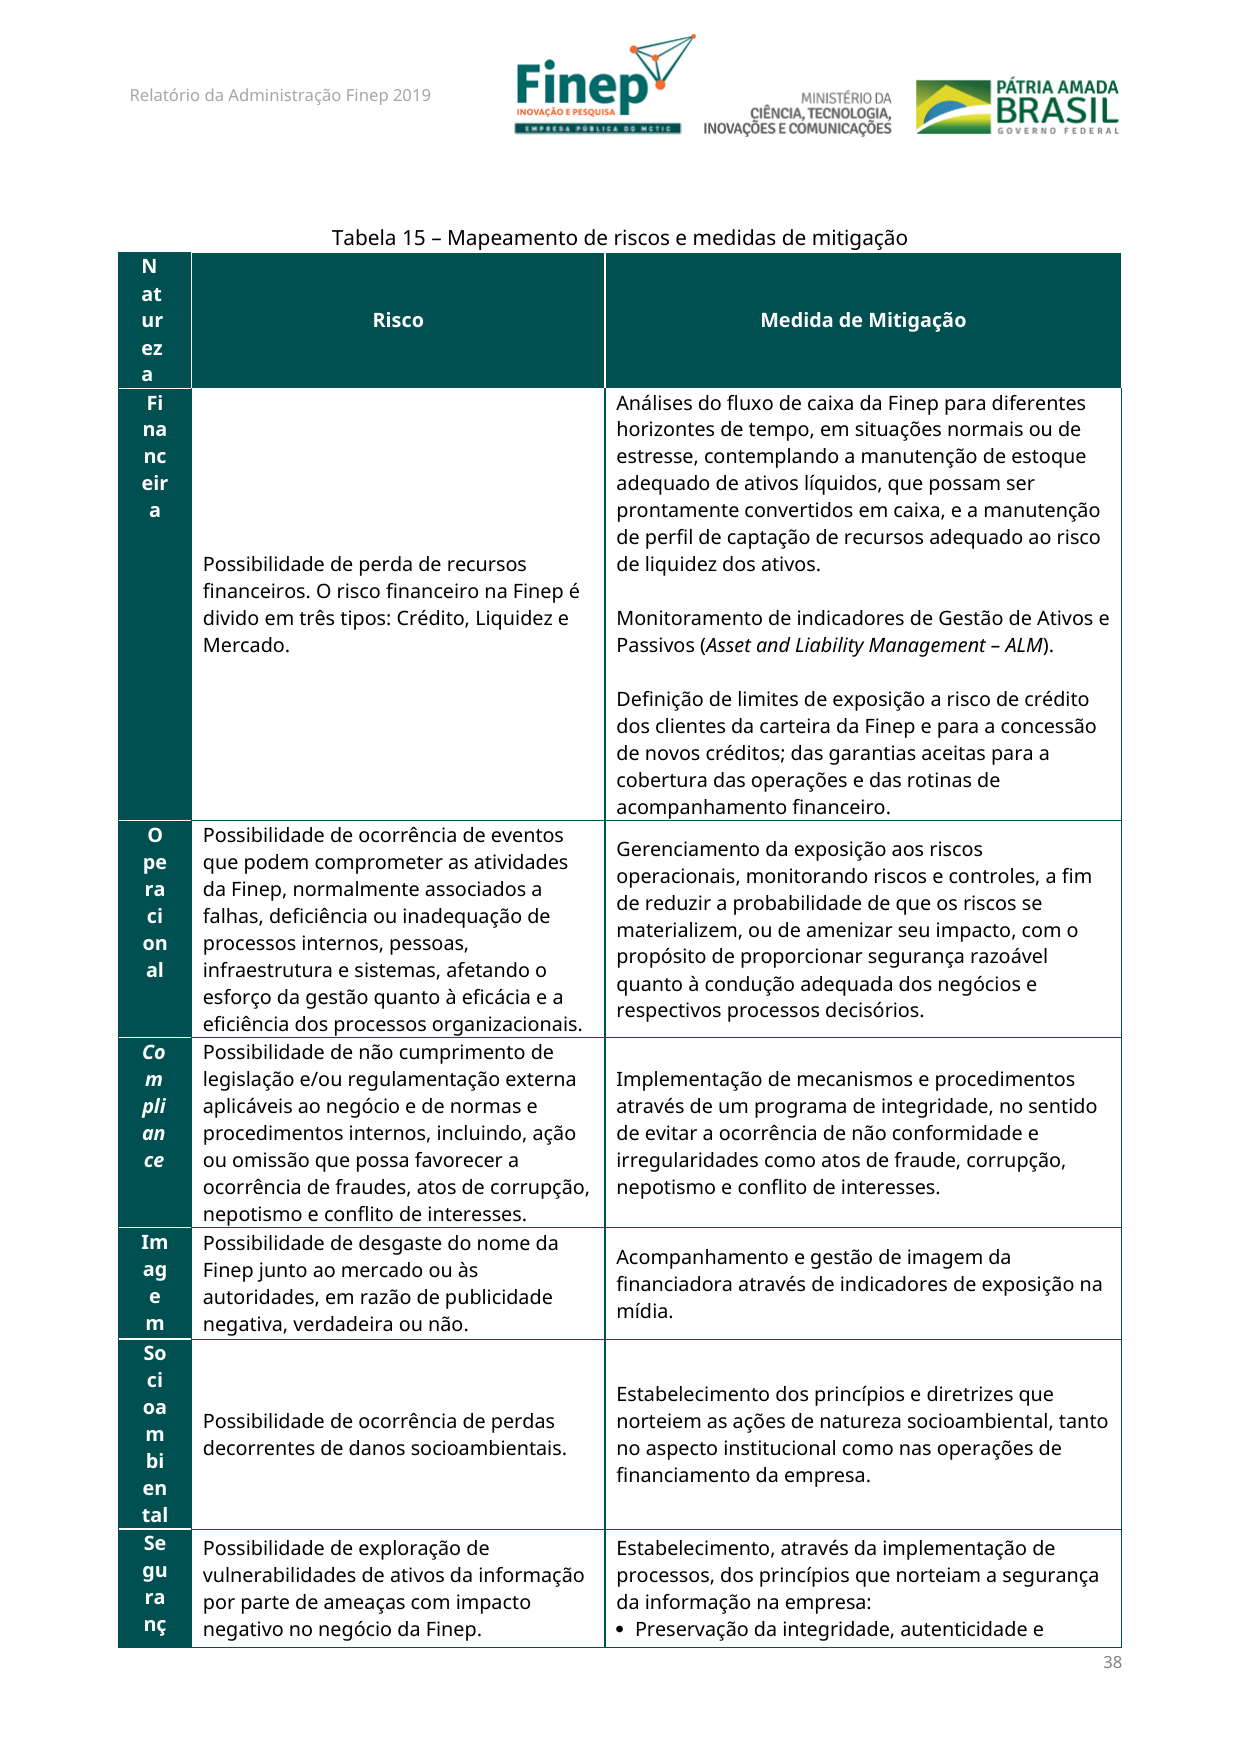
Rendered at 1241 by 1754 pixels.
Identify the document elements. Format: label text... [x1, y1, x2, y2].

table_cell Possibilidade de ocorrência de eventos que podem comprometer as atividades da Finep, normalmente associados a falhas, deficiência ou inadequação de processos internos, pessoas, infraestrutura e sistemas, afetando o esforço da gestão quanto à eficácia e a eficiência dos processos organizacionais. [192, 821, 604, 1037]
table_cell Análises do fluxo de caixa da Finep para diferentes horizontes de tempo, em situações normais ou de estresse, contemplando a manutenção de estoque adequado de ativos líquidos, que possam ser prontamente convertidos em caixa, e a manutenção de perfil de captação de recursos adequado ao risco de liquidez dos ativos. Monitoramento de indicadores de Gestão de Ativos e Passivos (Asset and Liability Management – ALM). Definição de limites de exposição a risco de crédito dos clientes da carteira da Finep e para a concessão de novos créditos; das garantias aceitas para a cobertura das operações e das rotinas de acompanhamento financeiro. [606, 389, 1121, 820]
table_cell Gerenciamento da exposição aos riscos operacionais, monitorando riscos e controles, a fim de reduzir a probabilidade de que os riscos se materializem, ou de amenizar seu impacto, com o propósito de proporcionar segurança razoável quanto à condução adequada dos negócios e respectivos processos decisórios. [606, 821, 1121, 1037]
table_cell Financeira [119, 389, 191, 820]
table_cell Imagem [119, 1228, 191, 1338]
table_cell Socioambiental [119, 1340, 191, 1528]
table_cell Possibilidade de desgaste do nome da Finep junto ao mercado ou às autoridades, em razão de publicidade negativa, verdadeira ou não. [192, 1228, 604, 1338]
table_cell Estabelecimento, através da implementação de processos, dos princípios que norteiam a segurança da informação na empresa: Preservação da integridade, autenticidade e [606, 1530, 1121, 1647]
table_cell Acompanhamento e gestão de imagem da financiadora através de indicadores de exposição na mídia. [606, 1228, 1121, 1338]
picture [509, 16, 1122, 155]
table_cell Operacional [119, 821, 191, 1037]
table_cell Possibilidade de exploração de vulnerabilidades de ativos da informação por parte de ameaças com impacto negativo no negócio da Finep. [192, 1530, 604, 1647]
table_cell Implementação de mecanismos e procedimentos através de um programa de integridade, no sentido de evitar a ocorrência de não conformidade e irregularidades como atos de fraude, corrupção, nepotismo e conflito de interesses. [606, 1038, 1121, 1227]
table_cell Seguranç [119, 1530, 191, 1647]
table_cell Compliance [119, 1038, 191, 1227]
table_cell Estabelecimento dos princípios e diretrizes que norteiem as ações de natureza socioambiental, tanto no aspecto institucional como nas operações de financiamento da empresa. [606, 1340, 1121, 1528]
table_header Natureza [119, 253, 191, 388]
table_header Medida de Mitigação [606, 253, 1121, 388]
table_cell Possibilidade de não cumprimento de legislação e/ou regulamentação externa aplicáveis ao negócio e de normas e procedimentos internos, incluindo, ação ou omissão que possa favorecer a ocorrência de fraudes, atos de corrupção, nepotismo e conflito de interesses. [192, 1038, 604, 1227]
table_header Risco [192, 253, 604, 388]
table_cell Possibilidade de perda de recursos financeiros. O risco financeiro na Finep é divido em três tipos: Crédito, Liquidez e Mercado. [192, 389, 604, 820]
table_cell Possibilidade de ocorrência de perdas decorrentes de danos socioambientais. [192, 1340, 604, 1528]
text Tabela 15 – Mapeamento de riscos e medidas de mitigação [118, 223, 1122, 252]
